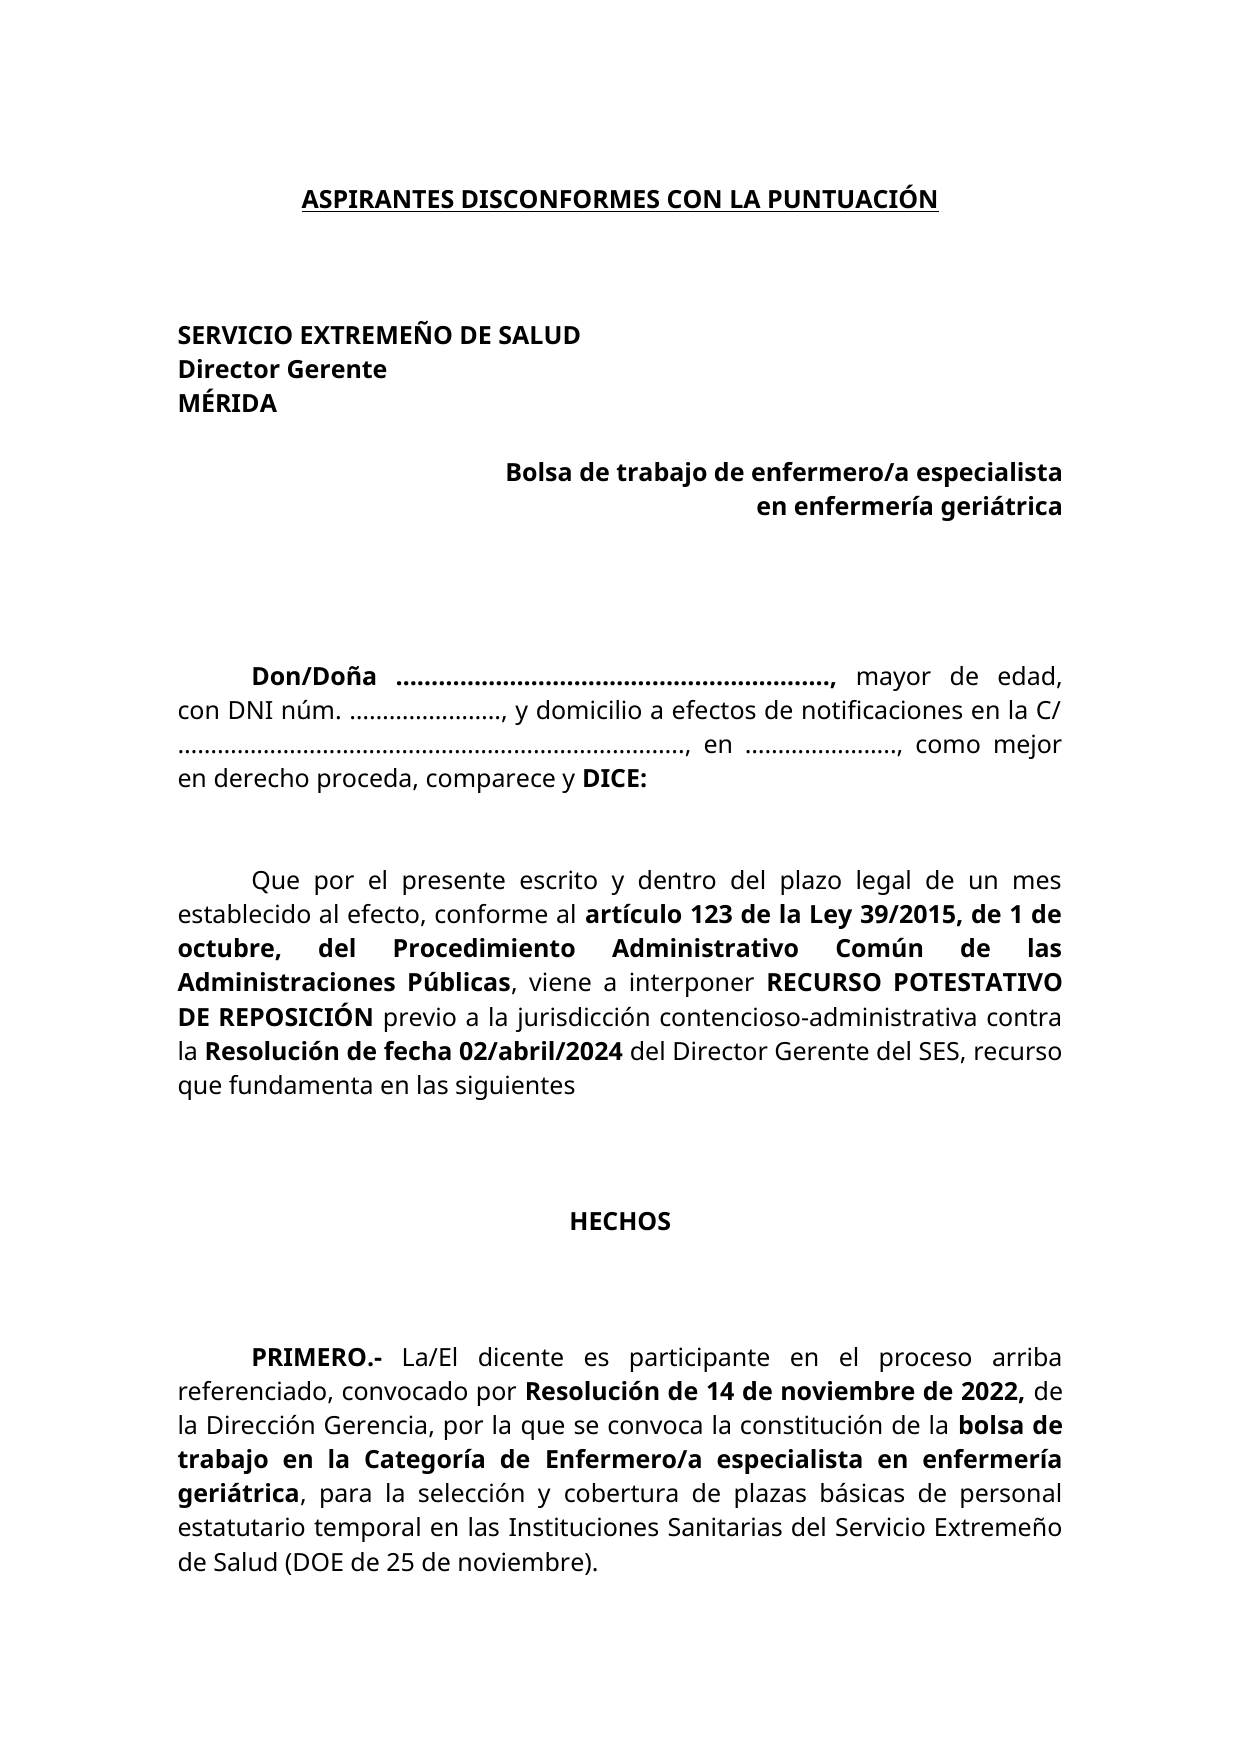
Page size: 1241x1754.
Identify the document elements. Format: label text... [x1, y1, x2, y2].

subtitle HECHOS [177, 1203, 1063, 1238]
text Que por el presente escrito y dentro del plazo legal de un mes establecido al efecto, conforme al artículo 123 de la Ley 39/2015, de 1 de octubre, del Procedimiento Administrativo Común de las Administraciones Públicas, viene a interponer RECURSO POTESTATIVO DE REPOSICIÓN previo a la jurisdicción contencioso-administrativa contra la Resolución de fecha 02/abril/2024 del Director Gerente del SES, recurso que fundamenta en las siguientes [177, 863, 1063, 1101]
text Director Gerente [177, 352, 1063, 386]
text PRIMERO.- La/El dicente es participante en el proceso arriba referenciado, convocado por Resolución de 14 de noviembre de 2022, de la Dirección Gerencia, por la que se convoca la constitución de la bolsa de trabajo en la Categoría de Enfermero/a especialista en enfermería geriátrica, para la selección y cobertura de plazas básicas de personal estatutario temporal en las Instituciones Sanitarias del Servicio Extremeño de Salud (DOE de 25 de noviembre). [177, 1340, 1063, 1578]
text MÉRIDA [177, 386, 1063, 420]
text ASPIRANTES DISCONFORMES CON LA PUNTUACIÓN [177, 182, 1063, 216]
text Bolsa de trabajo de enfermero/a especialista [177, 454, 1063, 488]
text Don/Doña ……………………………………………………., mayor de edad, con DNI núm. ………………….., y domicilio a efectos de notificaciones en la C/ ………………………………………………………………….., en ………………….., como mejor en derecho proceda, comparece y DICE: [177, 658, 1063, 795]
text en enfermería geriátrica [177, 488, 1063, 522]
subtitle SERVICIO EXTREMEÑO DE SALUD [177, 318, 1063, 352]
